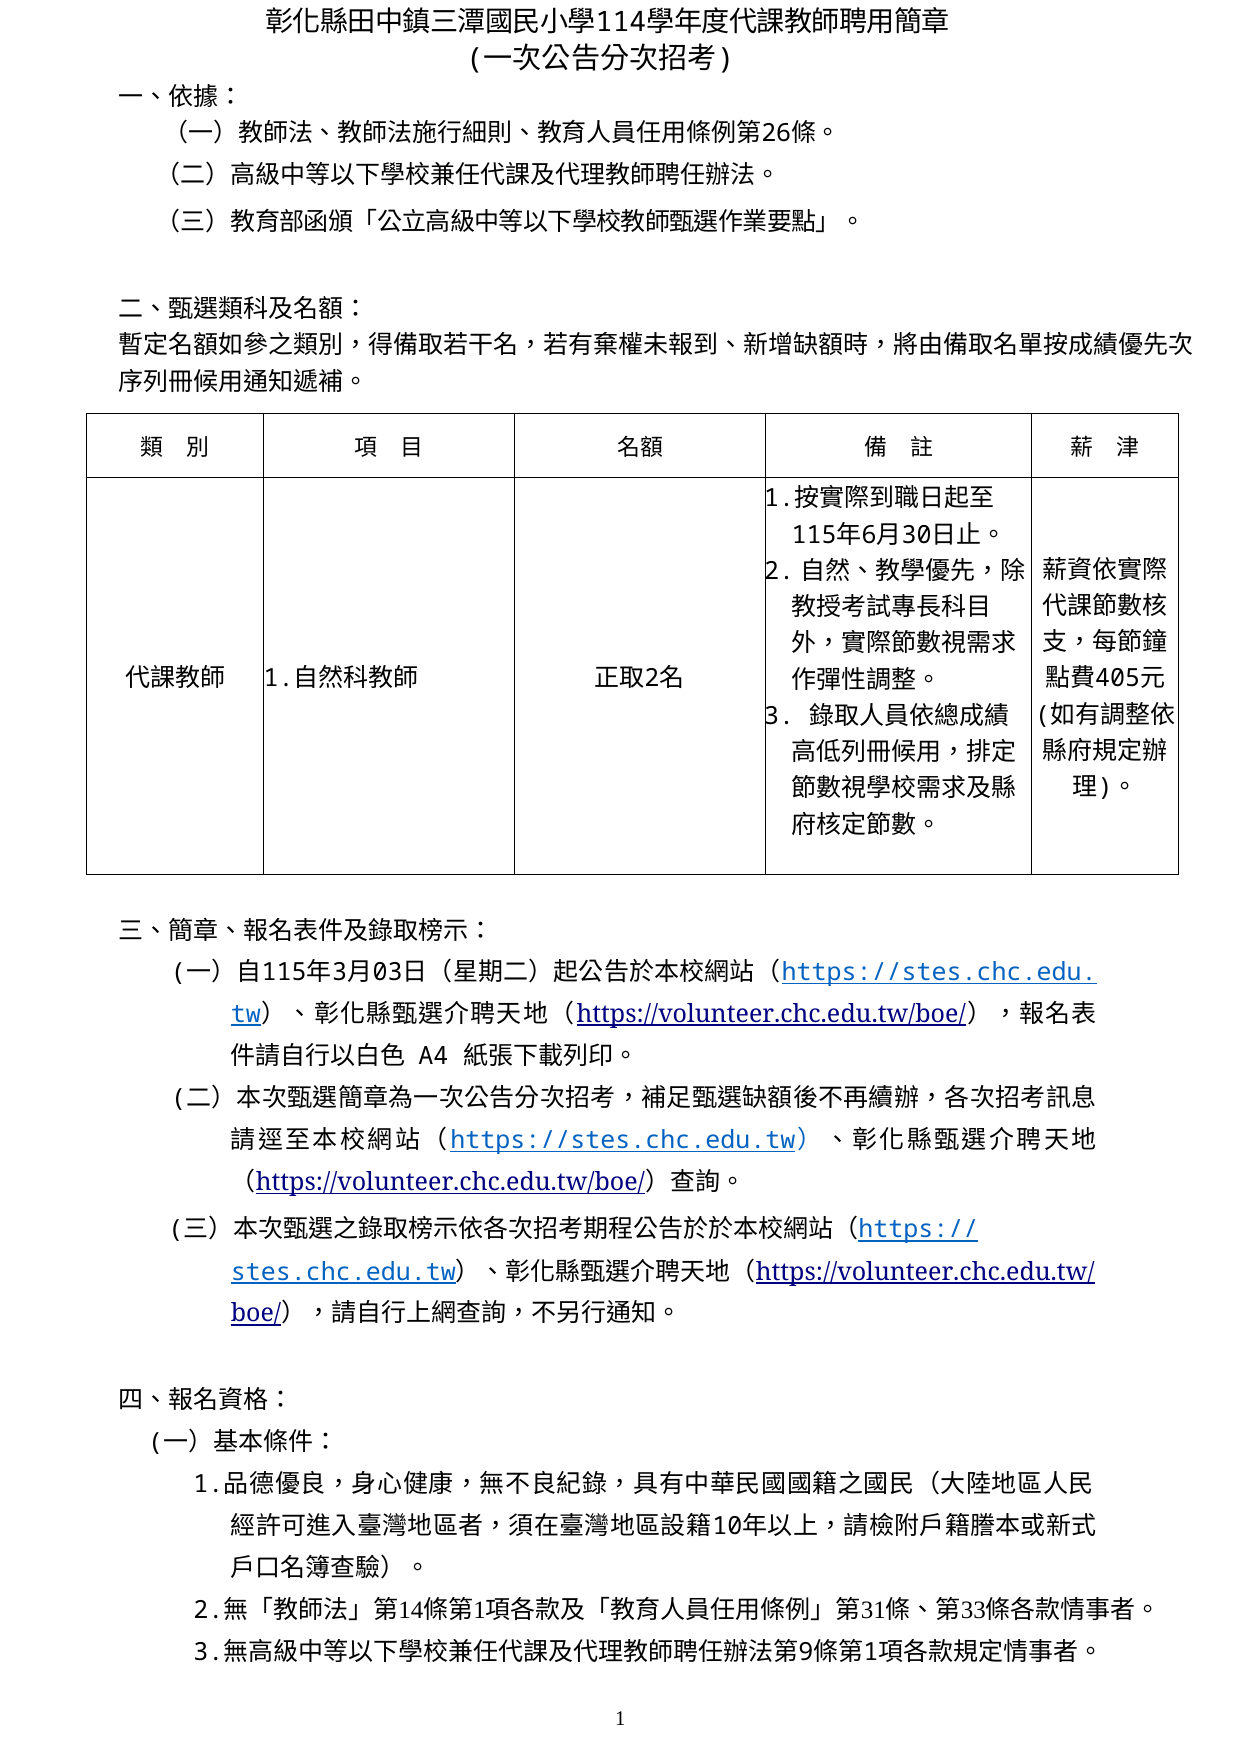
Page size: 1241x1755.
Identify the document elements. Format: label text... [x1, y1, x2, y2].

table_header 類 別 [87, 414, 263, 477]
table_cell 正取2名 [515, 478, 765, 874]
text （三）教育部函頒「公立高級中等以下學校教師甄選作業要點」。 [156, 202, 930, 238]
table_cell 1.自然科教師 [264, 478, 514, 874]
text (一）基本條件： [118, 1422, 1215, 1458]
table_header 薪 津 [1032, 414, 1178, 477]
text 1.品德優良，身心健康，無不良紀錄，具有中華民國國籍之國民（大陸地區人民經許可進入臺灣地區者，須在臺灣地區設籍10年以上，請檢附戶籍謄本或新式戶口名簿查驗）。 [193, 1463, 1097, 1583]
text 三、簡章、報名表件及錄取榜示： [118, 914, 1215, 946]
text 一、依據： [118, 76, 1215, 112]
text 3.無高級中等以下學校兼任代課及代理教師聘任辦法第9條第1項各款規定情事者。 [193, 1631, 1215, 1667]
text (三）本次甄選之錄取榜示依各次招考期程公告於於本校網站（https://stes.chc.edu.tw）、彰化縣甄選介聘天地（https://volunteer.chc.edu.tw/boe/），請自行上網查詢，不另行通知。 [168, 1209, 1134, 1329]
table_cell 薪資依實際代課節數核支，每節鐘點費405元(如有調整依縣府規定辦理)。 [1032, 478, 1178, 874]
text 2.無「教師法」第14條第1項各款及「教育人員任用條例」第31條、第33條各款情事者。 [193, 1589, 1215, 1626]
text 二、甄選類科及名額： [118, 288, 1215, 325]
text （二）高級中等以下學校兼任代課及代理教師聘任辦法。 [156, 154, 930, 190]
table_header 名額 [515, 414, 765, 477]
text 暫定名額如參之類別，得備取若干名，若有棄權未報到、新增缺額時，將由備取名單按成績優先次序列冊候用通知遞補。 [118, 325, 1215, 397]
text 彰化縣田中鎮三潭國民小學114學年度代課教師聘用簡章 [71, 3, 1144, 39]
text (一）自115年3月03日（星期二）起公告於本校網站（https://stes.chc.edu.tw）、彰化縣甄選介聘天地（https://volunteer.chc.edu.tw/boe/），報名表件請自行以白色 A4 紙張下載列印。 [156, 952, 1097, 1072]
table_header 項 目 [264, 414, 514, 477]
text （一）教師法、教師法施行細則、教育人員任用條例第26條。 [118, 112, 1215, 148]
text (一次公告分次招考) [71, 39, 1144, 76]
table_cell 代課教師 [87, 478, 263, 874]
text 四、報名資格： [118, 1380, 1215, 1416]
text (二）本次甄選簡章為一次公告分次招考，補足甄選缺額後不再續辦，各次招考訊息請逕至本校網站（https://stes.chc.edu.tw）、彰化縣甄選介聘天地（https://volunteer.chc.edu.tw/boe/）查詢。 [156, 1078, 1097, 1198]
table_header 備 註 [766, 414, 1031, 477]
table_cell 1.按實際到職日起至115年6月30日止。 2. 自然、教學優先，除教授考試專長科目外，實際節數視需求作彈性調整。 3. 錄取人員依總成績高低列冊候用，排定節數視學校需求及縣府核定節數。 [766, 478, 1031, 874]
